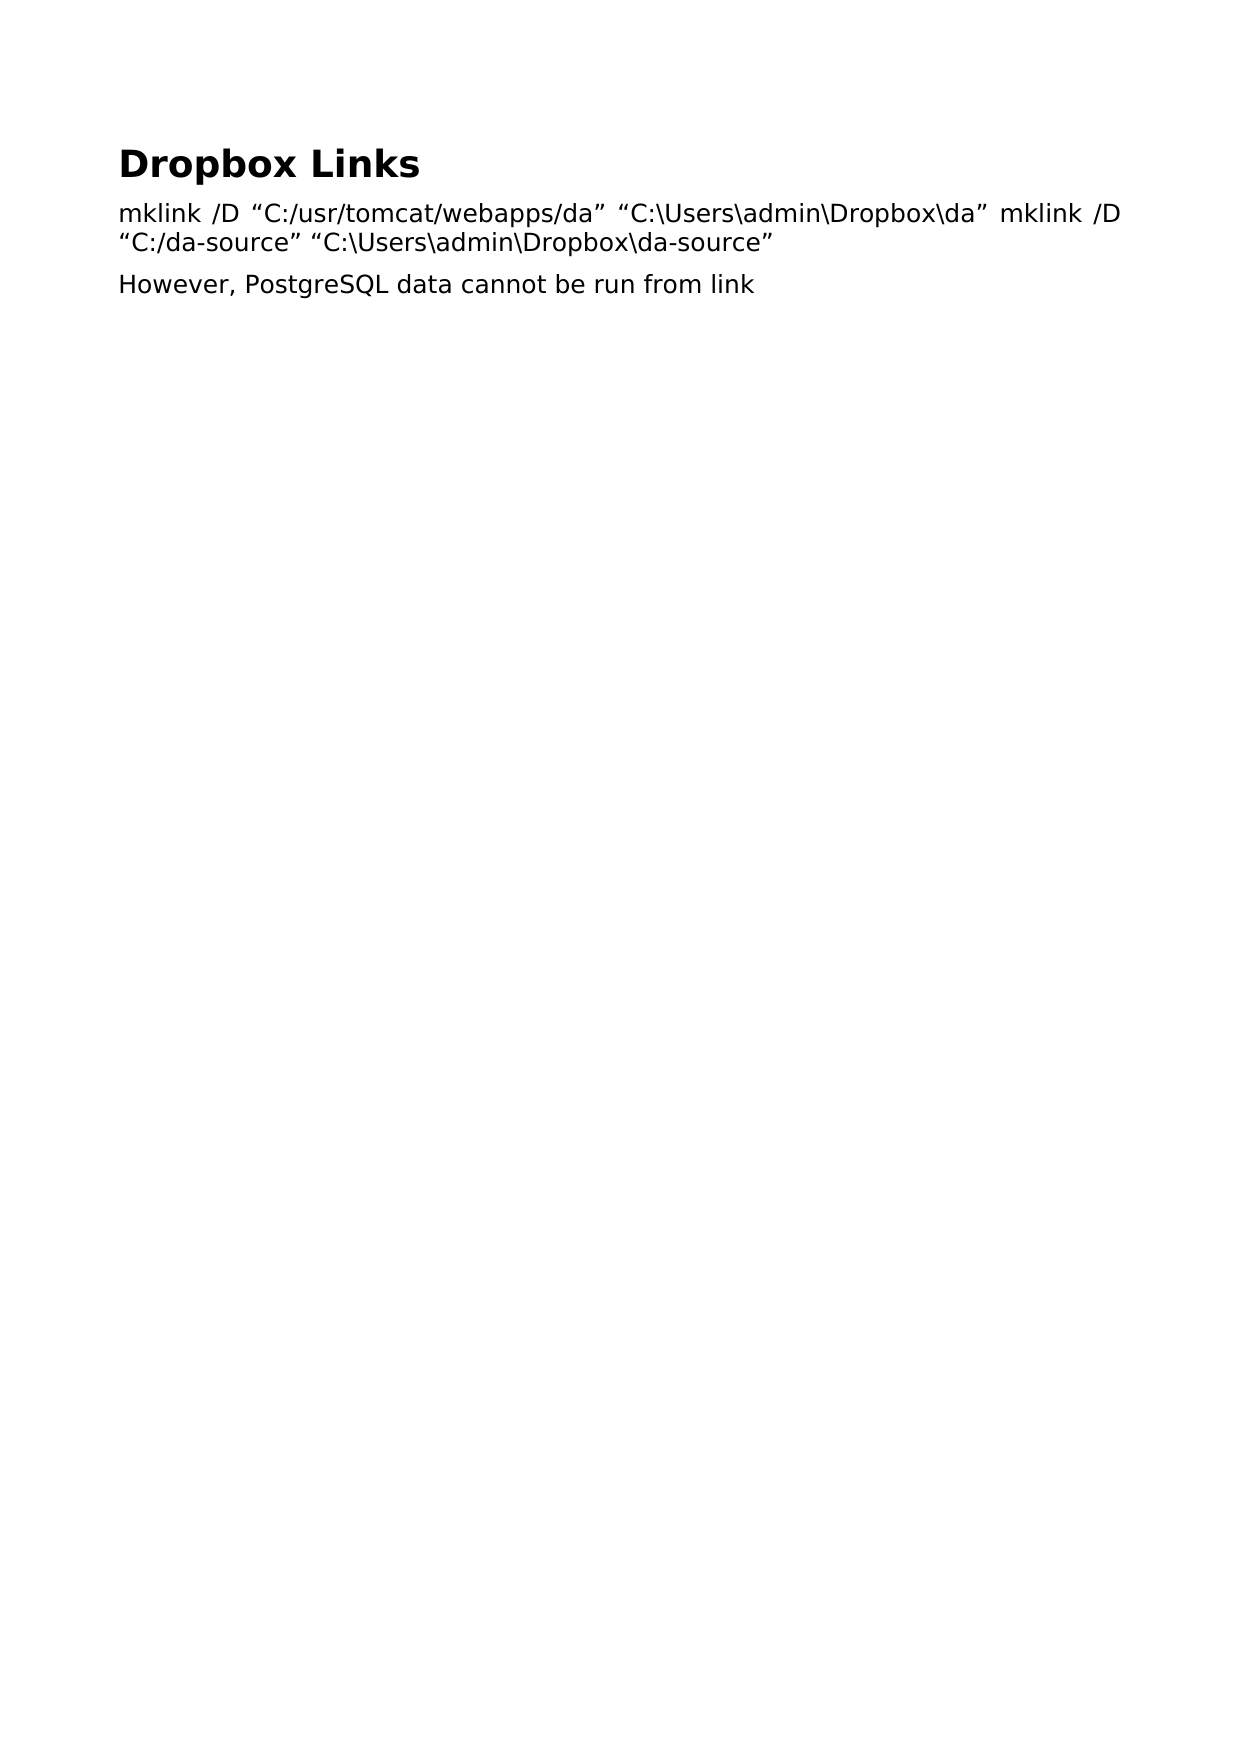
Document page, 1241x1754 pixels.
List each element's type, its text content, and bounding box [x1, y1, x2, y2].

text mklink /D “C:/usr/tomcat/webapps/da” “C:\Users\admin\Dropbox\da” mklink /D “C:/da-source” “C:\Users\admin\Dropbox\da-source” [118, 199, 1122, 258]
text However, PostgreSQL data cannot be run from link [118, 270, 1122, 299]
subtitle Dropbox Links [118, 143, 1122, 187]
